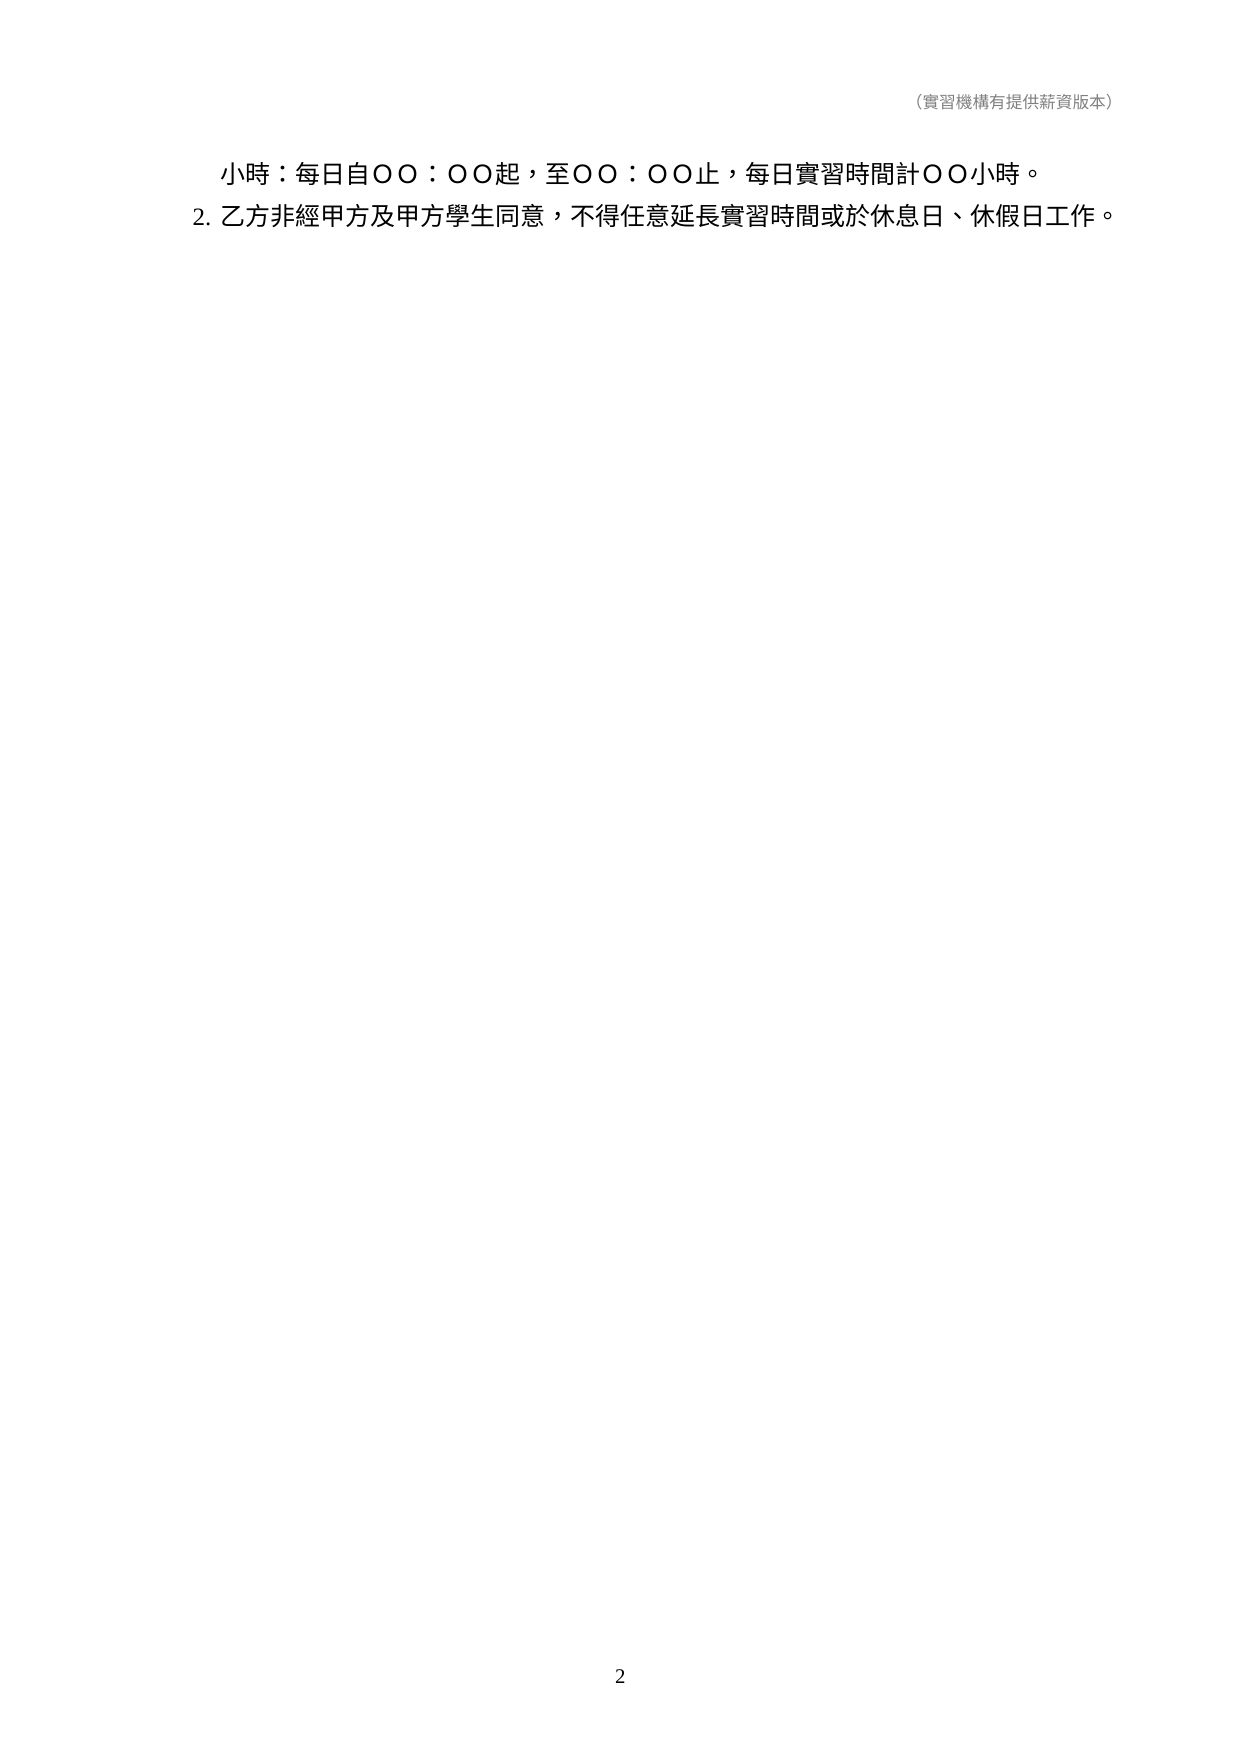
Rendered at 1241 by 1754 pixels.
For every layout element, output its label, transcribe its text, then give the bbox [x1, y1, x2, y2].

list 乙方非經甲方及甲方學生同意，不得任意延長實習時間或於休息日、休假日工作。 [192, 192, 1122, 234]
list 小時：每日自ＯＯ：ＯＯ起，至ＯＯ：ＯＯ止，每日實習時間計ＯＯ小時。 [192, 151, 1122, 192]
